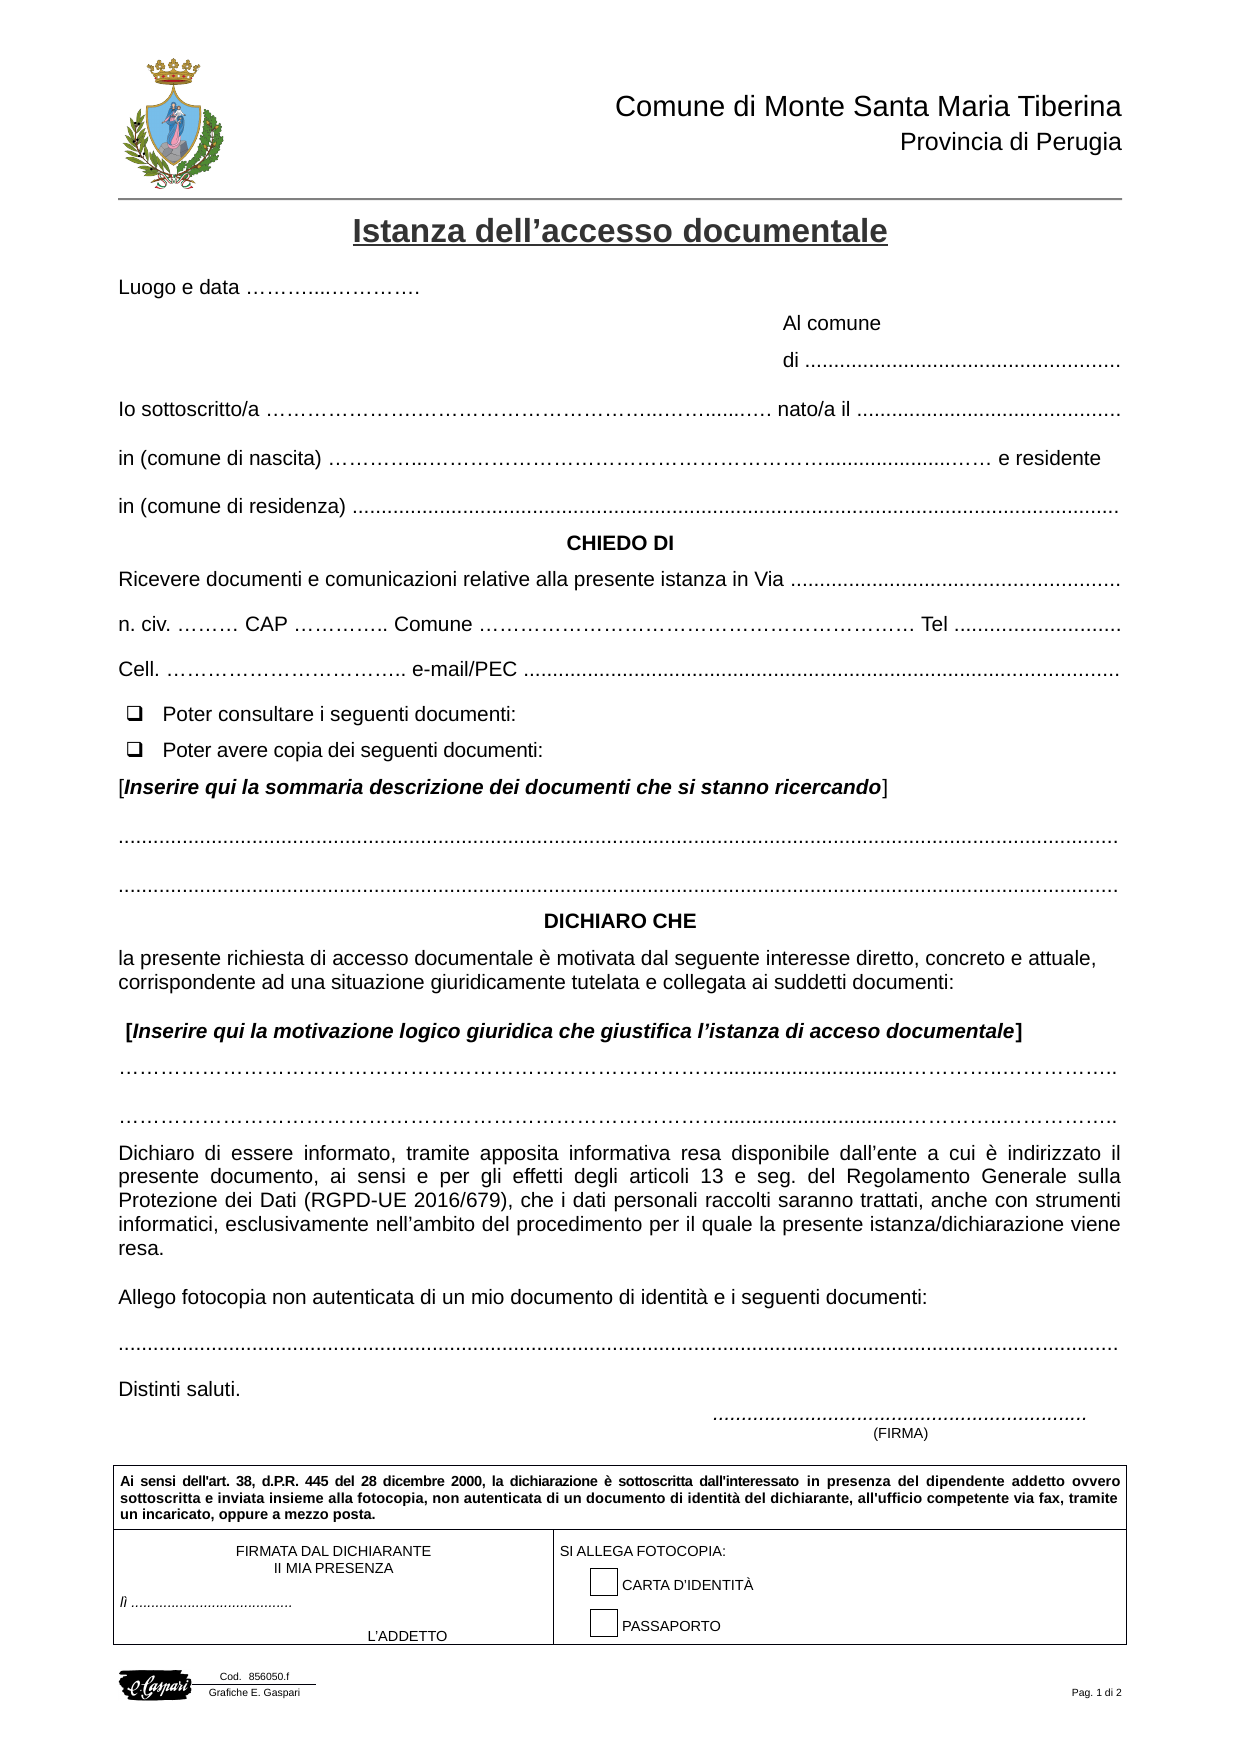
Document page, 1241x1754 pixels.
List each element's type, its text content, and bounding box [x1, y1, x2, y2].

text Al comune [783, 311, 1122, 335]
text CHIEDO DI [118, 531, 1122, 555]
text DICHIARO CHE [118, 909, 1122, 933]
text la presente richiesta di accesso documentale è motivata dal seguente interesse diretto, concreto e attuale, corrispondente ad una situazione giuridicamente tutelata e collegata ai suddetti documenti: [118, 946, 1122, 993]
text ……………………………………………………………………………................................…………..…………….. [118, 1104, 1122, 1128]
text Comune di Monte Santa Maria Tiberina [224, 89, 1122, 122]
list Poter consultare i seguenti documenti: [125, 702, 1122, 726]
text Distinti saluti. [118, 1377, 1122, 1401]
text Dichiaro di essere informato, tramite apposita informativa resa disponibile dall’ente a cui è indirizzato il presente documento, ai sensi e per gli effetti degli articoli 13 e seg. del Regolamento Generale sulla Protezione dei Dati (RGPD-UE 2016/679), che i dati personali raccolti saranno trattati, anche con strumenti informatici, esclusivamente nell’ambito del procedimento per il quale la presente istanza/dichiarazione viene resa. [118, 1140, 1122, 1260]
subtitle Istanza dell’accesso documentale [118, 211, 1122, 249]
text Cell. …………………………….. e-mail/PEC [118, 657, 1122, 681]
table_cell SI ALLEGA FOTOCOPIA: CARTA D’IDENTITÀ PASSAPORTO [554, 1530, 1126, 1644]
table_header Ai sensi dell'art. 38, d.P.R. 445 del 28 dicembre 2000, la dichiarazione è sottoscritta dall'interessato in presenza del dipendente addetto ovvero sottoscritta e inviata insieme alla fotocopia, non autenticata di un documento di identità del dichiarante, all'ufficio competente via fax, tramite un incaricato, oppure a mezzo posta. [114, 1466, 1126, 1529]
text ................................................................. [679, 1401, 1122, 1425]
text [Inserire qui la motivazione logico giuridica che giustifica l’istanza di acceso documentale] [125, 1018, 1122, 1042]
text Provincia di Perugia [224, 127, 1122, 156]
text n. civ. ……… CAP ………….. Comune ……………………………………………………… Tel [118, 612, 1122, 636]
list Poter avere copia dei seguenti documenti: [125, 738, 1122, 762]
text Io sottoscritto/a ………………….……………………………...…….......…. nato/a il [118, 396, 1122, 420]
text Allego fotocopia non autenticata di un mio documento di identità e i seguenti documenti: [118, 1285, 1122, 1309]
text ……………………………………………………………………………................................…………..…………….. [118, 1055, 1122, 1079]
picture [122, 58, 224, 189]
text [Inserire qui la sommaria descrizione dei documenti che si stanno ricercando] [118, 775, 1122, 799]
table_cell FIRMATA DAL DICHIARANTE II MIA PRESENZA lì ........................................ L’ADDETTO [114, 1530, 553, 1644]
text in (comune di nascita) …………...…………………………………………………......................…… e residente [118, 445, 1122, 469]
text Luogo e data ………....…………. [118, 274, 1122, 298]
text di [783, 347, 1122, 371]
text in (comune di residenza) [118, 494, 1122, 518]
text Ricevere documenti e comunicazioni relative alla presente istanza in Via [118, 567, 1122, 591]
picture [118, 1669, 192, 1701]
text (FIRMA) [679, 1425, 1122, 1442]
